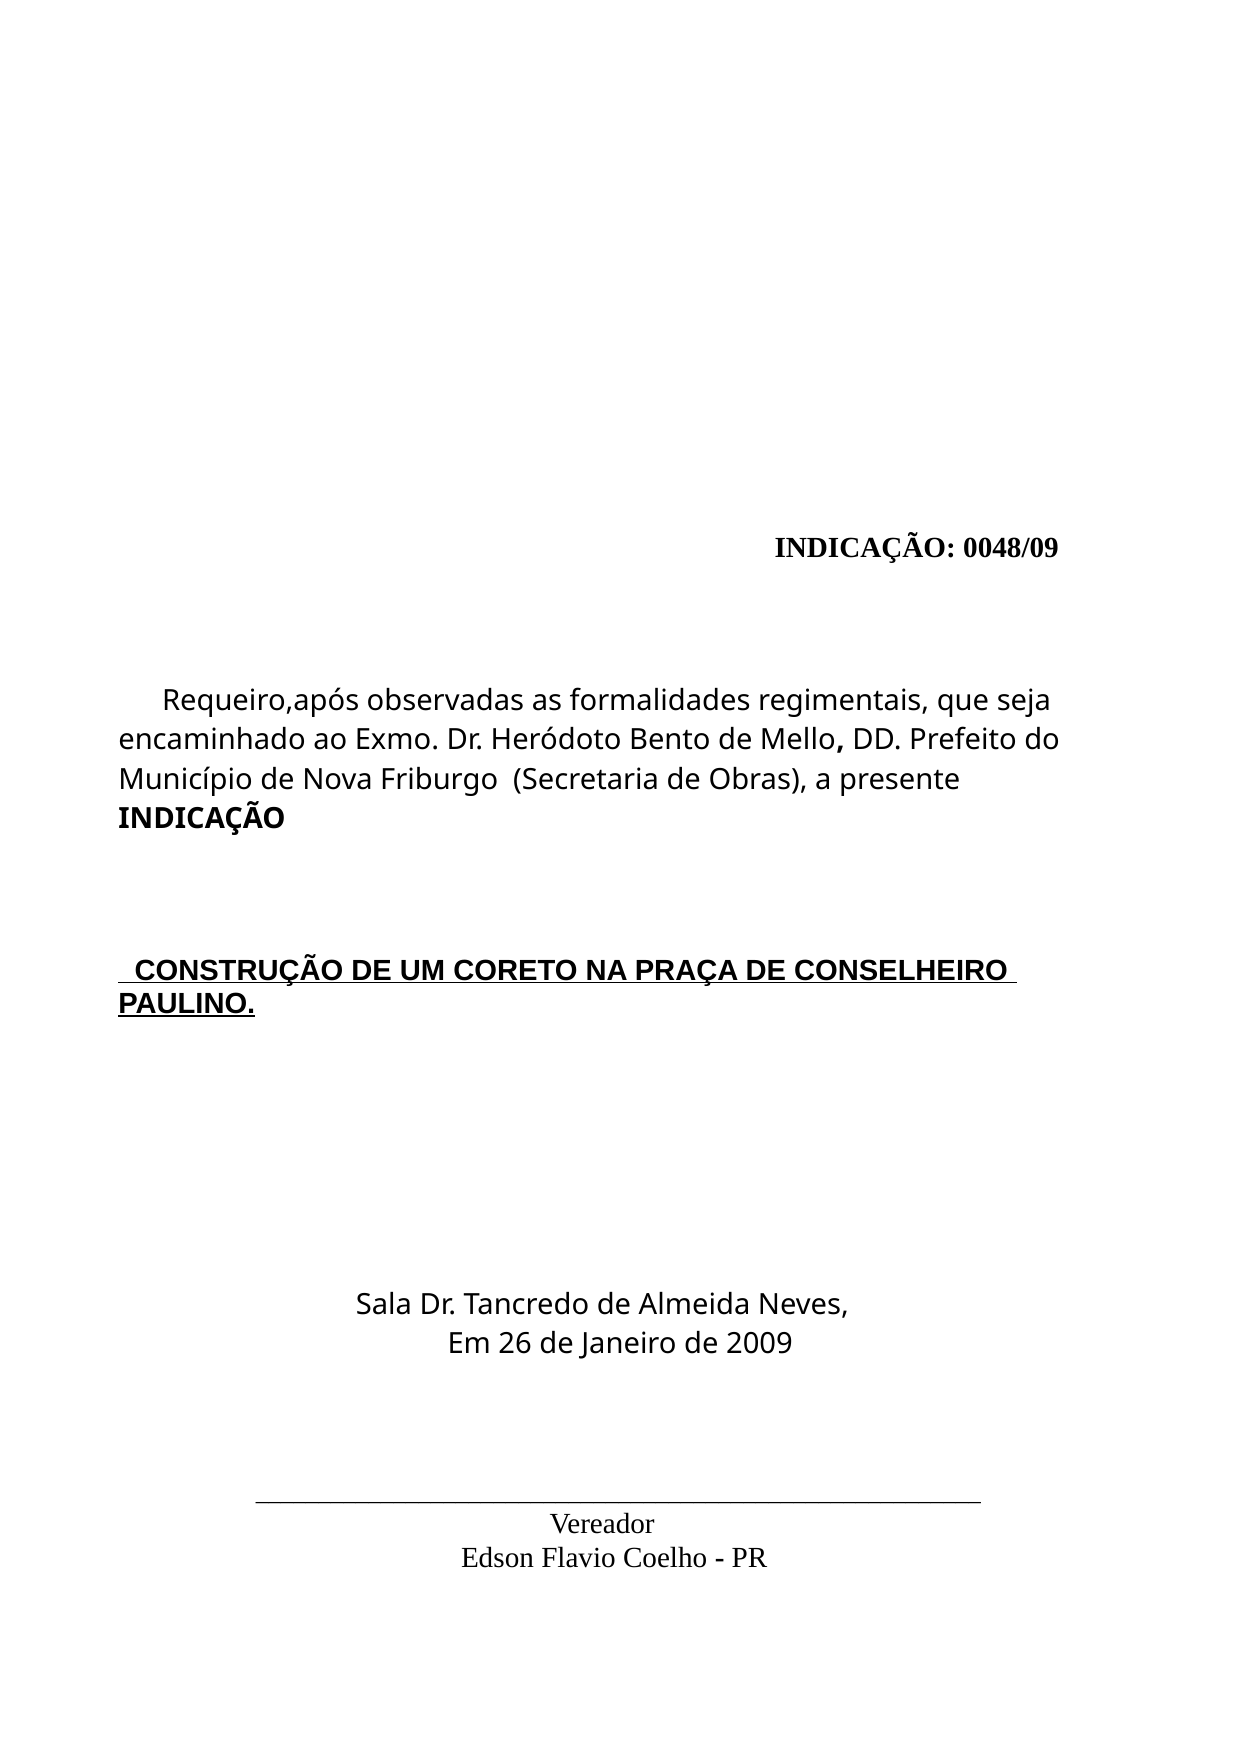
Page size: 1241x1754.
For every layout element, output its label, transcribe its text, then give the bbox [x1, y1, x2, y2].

text Edson Flavio Coelho - PR [118, 1540, 1122, 1573]
text Requeiro,após observadas as formalidades regimentais, que seja encaminhado ao Exmo. Dr. Heródoto Bento de Mello, DD. Prefeito do Município de Nova Friburgo (Secretaria de Obras), a presente INDICAÇÃO [118, 679, 1122, 837]
text CONSTRUÇÃO DE UM CORETO NA PRAÇA DE CONSELHEIRO PAULINO. [118, 952, 1122, 1019]
text INDICAÇÃO: 0048/09 [118, 530, 1122, 564]
text Sala Dr. Tancredo de Almeida Neves, [118, 1283, 1122, 1323]
text Em 26 de Janeiro de 2009 [118, 1323, 1122, 1362]
text __________________________________________________________ [118, 1477, 1122, 1506]
text Vereador [118, 1506, 1122, 1540]
